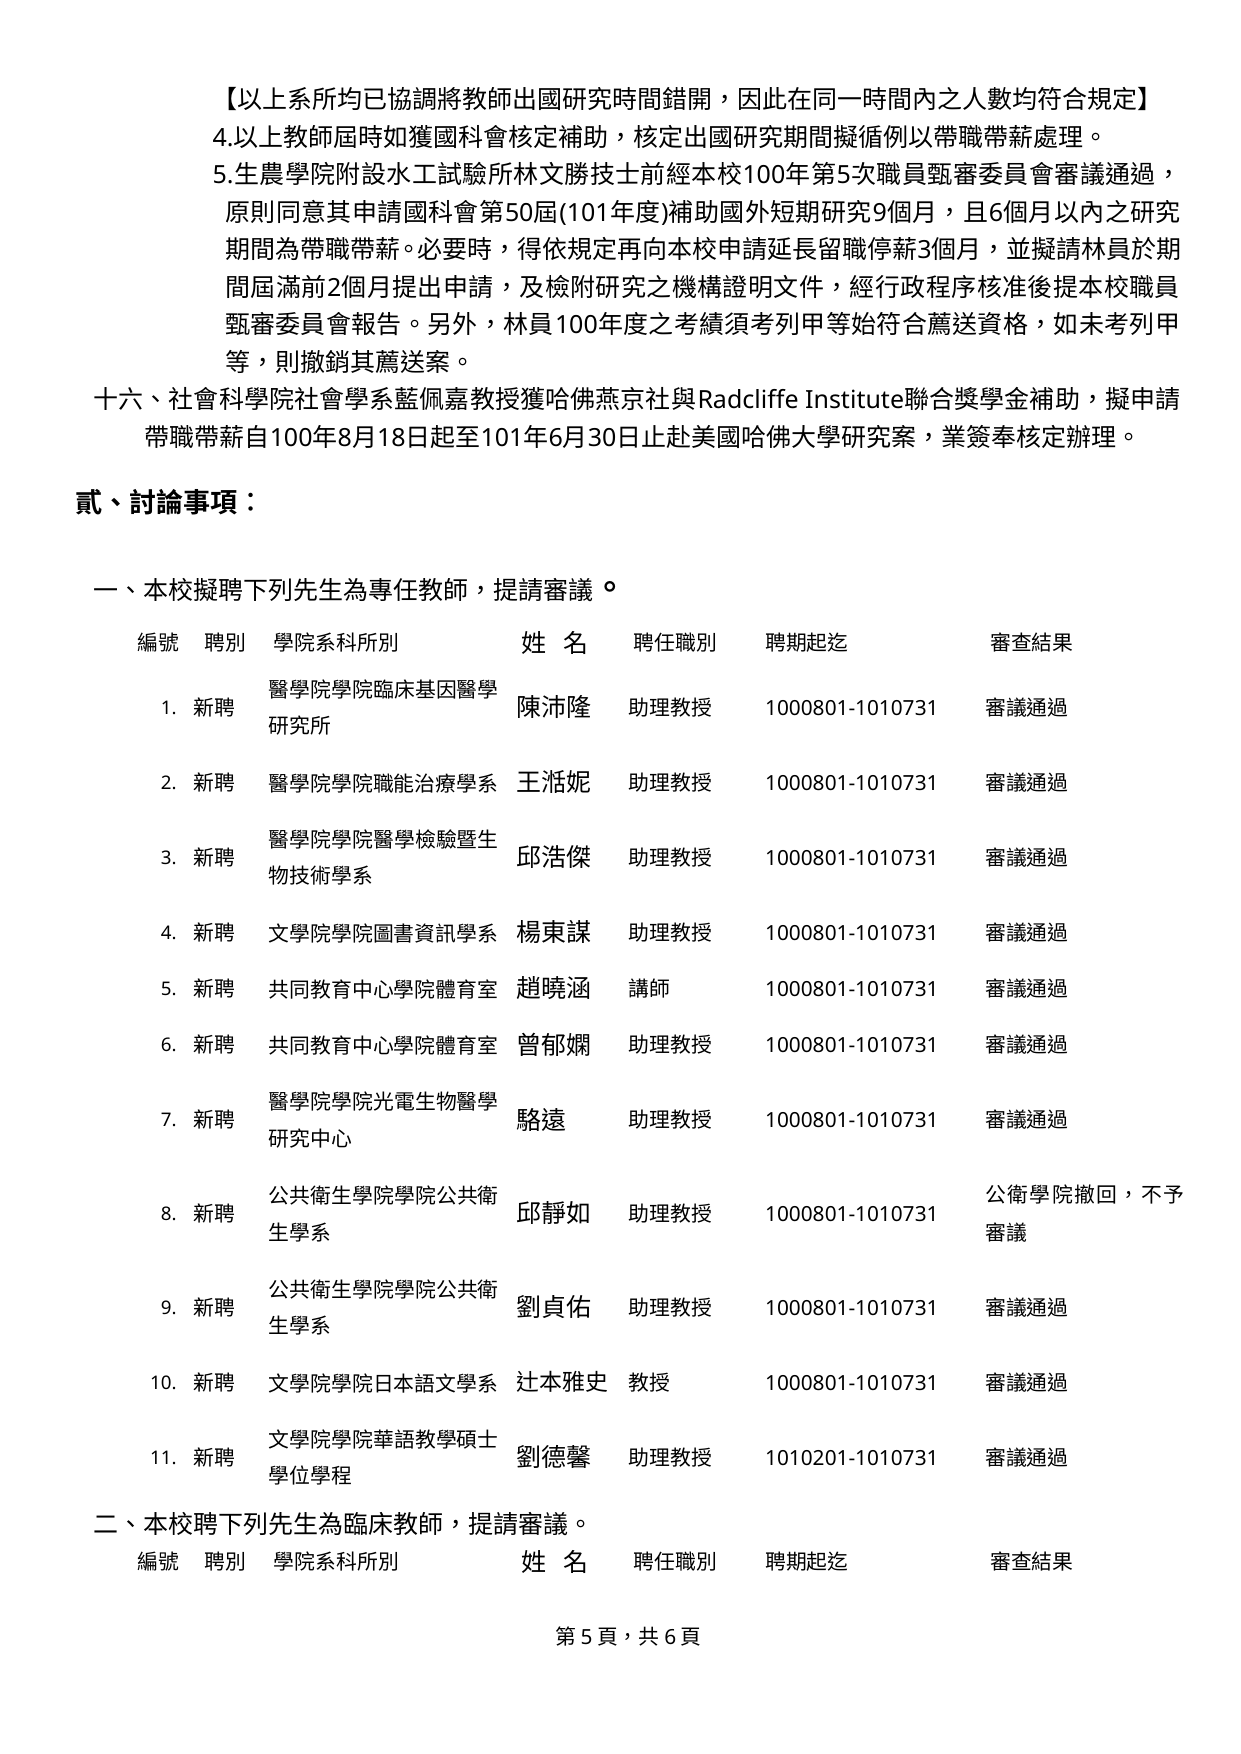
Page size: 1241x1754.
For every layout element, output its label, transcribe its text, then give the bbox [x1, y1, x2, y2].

table_cell 辻本雅史 [510, 1354, 622, 1410]
table_cell 審議通過 [979, 960, 1195, 1016]
table_header 聘任職別 [623, 623, 754, 660]
table_cell 助理教授 [623, 1073, 754, 1166]
table_cell 公共衛生學院學院公共衛生學系 [263, 1166, 510, 1260]
table_cell 1000801-1010731 [754, 660, 979, 754]
table_cell 公共衛生學院學院公共衛生學系 [263, 1260, 510, 1354]
table_header 姓 名 [510, 623, 622, 660]
text 5.生農學院附設水工試驗所林文勝技士前經本校100年第5次職員甄審委員會審議通過，原則同意其申請國科會第50屆(101年度)補助國外短期研究9個月，且6個月以內之研究期間為帶職帶薪。必要時，得依規定再向本校申請延長留職停薪3個月，並擬請林員於期間屆滿前2個月提出申請，及檢附研究之機構證明文件，經行政程序核准後提本校職員甄審委員會報告。另外，林員100年度之考績須考列甲等始符合薦送資格，如未考列甲等，則撤銷其薦送案。 [212, 154, 1181, 379]
table_cell 劉德馨 [510, 1410, 622, 1504]
table_cell 9. [131, 1260, 187, 1354]
table_cell 新聘 [188, 1260, 262, 1354]
table_header 聘期起迄 [754, 623, 979, 660]
table_cell 文學院學院華語教學碩士學位學程 [263, 1410, 510, 1504]
table_cell 新聘 [188, 1354, 262, 1410]
table_cell 1000801-1010731 [754, 754, 979, 810]
table_cell 審議通過 [979, 1410, 1195, 1504]
table_cell 審議通過 [979, 1016, 1195, 1073]
table_cell 2. [131, 754, 187, 810]
table_cell 助理教授 [623, 1260, 754, 1354]
table_cell 醫學院學院醫學檢驗暨生物技術學系 [263, 810, 510, 904]
text 【以上系所均已協調將教師出國研究時間錯開，因此在同一時間內之人數均符合規定】 [212, 79, 1181, 116]
table_cell 新聘 [188, 960, 262, 1016]
table_cell 王湉妮 [510, 754, 622, 810]
table_header 聘別 [188, 623, 262, 660]
table_cell 3. [131, 810, 187, 904]
table_cell 文學院學院圖書資訊學系 [263, 904, 510, 960]
table_cell 8. [131, 1166, 187, 1260]
table_header 審查結果 [979, 623, 1195, 660]
table_cell 1010201-1010731 [754, 1410, 979, 1504]
table_header 姓 名 [510, 1541, 622, 1579]
table_cell 邱浩傑 [510, 810, 622, 904]
table_cell 新聘 [188, 810, 262, 904]
table_cell 1000801-1010731 [754, 904, 979, 960]
table_cell 1000801-1010731 [754, 1260, 979, 1354]
table_cell 助理教授 [623, 1166, 754, 1260]
table_header 學院系科所別 [263, 1541, 510, 1579]
table_cell 醫學院學院光電生物醫學研究中心 [263, 1073, 510, 1166]
table_cell 11. [131, 1410, 187, 1504]
table_cell 1000801-1010731 [754, 810, 979, 904]
table_cell 新聘 [188, 1016, 262, 1073]
table_cell 醫學院學院職能治療學系 [263, 754, 510, 810]
table_cell 邱靜如 [510, 1166, 622, 1260]
table_cell 新聘 [188, 660, 262, 754]
table_header 聘任職別 [623, 1541, 754, 1579]
table_cell 共同教育中心學院體育室 [263, 1016, 510, 1073]
table_cell 1000801-1010731 [754, 1166, 979, 1260]
table_cell 新聘 [188, 1166, 262, 1260]
table_cell 助理教授 [623, 904, 754, 960]
table_cell 新聘 [188, 1410, 262, 1504]
table_cell 公衛學院撤回，不予審議 [979, 1166, 1195, 1260]
table_cell 趙曉涵 [510, 960, 622, 1016]
table_cell 審議通過 [979, 1073, 1195, 1166]
table_cell 新聘 [188, 904, 262, 960]
table_header 審查結果 [979, 1541, 1195, 1579]
table_cell 文學院學院日本語文學系 [263, 1354, 510, 1410]
table_cell 1000801-1010731 [754, 1073, 979, 1166]
table_header 學院系科所別 [263, 623, 510, 660]
table_cell 5. [131, 960, 187, 1016]
table_cell 講師 [623, 960, 754, 1016]
table_cell 審議通過 [979, 754, 1195, 810]
table_cell 1000801-1010731 [754, 960, 979, 1016]
table_header 編號 [131, 623, 187, 660]
text 4.以上教師屆時如獲國科會核定補助，核定出國研究期間擬循例以帶職帶薪處理。 [212, 116, 1181, 154]
table_cell 助理教授 [623, 1016, 754, 1073]
table_cell 1. [131, 660, 187, 754]
table_cell 楊東謀 [510, 904, 622, 960]
text 十六、社會科學院社會學系藍佩嘉教授獲哈佛燕京社與Radcliffe Institute聯合獎學金補助，擬申請帶職帶薪自100年8月18日起至101年6月30日止赴美國哈佛大學研究案，業簽奉核定辦理。 [93, 379, 1181, 454]
table_cell 審議通過 [979, 660, 1195, 754]
table_cell 審議通過 [979, 904, 1195, 960]
table_header 編號 [131, 1541, 187, 1579]
table_cell 審議通過 [979, 810, 1195, 904]
table_cell 10. [131, 1354, 187, 1410]
table_cell 醫學院學院臨床基因醫學研究所 [263, 660, 510, 754]
table_cell 共同教育中心學院體育室 [263, 960, 510, 1016]
table_cell 新聘 [188, 1073, 262, 1166]
table_cell 助理教授 [623, 1410, 754, 1504]
table_cell 助理教授 [623, 754, 754, 810]
table_header 聘期起迄 [754, 1541, 979, 1579]
table_cell 審議通過 [979, 1354, 1195, 1410]
table_header 聘別 [188, 1541, 262, 1579]
table_cell 審議通過 [979, 1260, 1195, 1354]
table_cell 助理教授 [623, 810, 754, 904]
table_cell 劉貞佑 [510, 1260, 622, 1354]
table_cell 助理教授 [623, 660, 754, 754]
table_cell 1000801-1010731 [754, 1016, 979, 1073]
table_cell 曾郁嫻 [510, 1016, 622, 1073]
table_cell 陳沛隆 [510, 660, 622, 754]
table_cell 4. [131, 904, 187, 960]
text 貳、討論事項︰ [75, 463, 1181, 538]
table_cell 駱遠 [510, 1073, 622, 1166]
table_cell 7. [131, 1073, 187, 1166]
table_cell 6. [131, 1016, 187, 1073]
table_cell 1000801-1010731 [754, 1354, 979, 1410]
table_cell 教授 [623, 1354, 754, 1410]
text 二、本校聘下列先生為臨床教師，提請審議。 [93, 1504, 1181, 1541]
text 一、本校擬聘下列先生為專任教師，提請審議。 [93, 548, 1181, 623]
table_cell 新聘 [188, 754, 262, 810]
